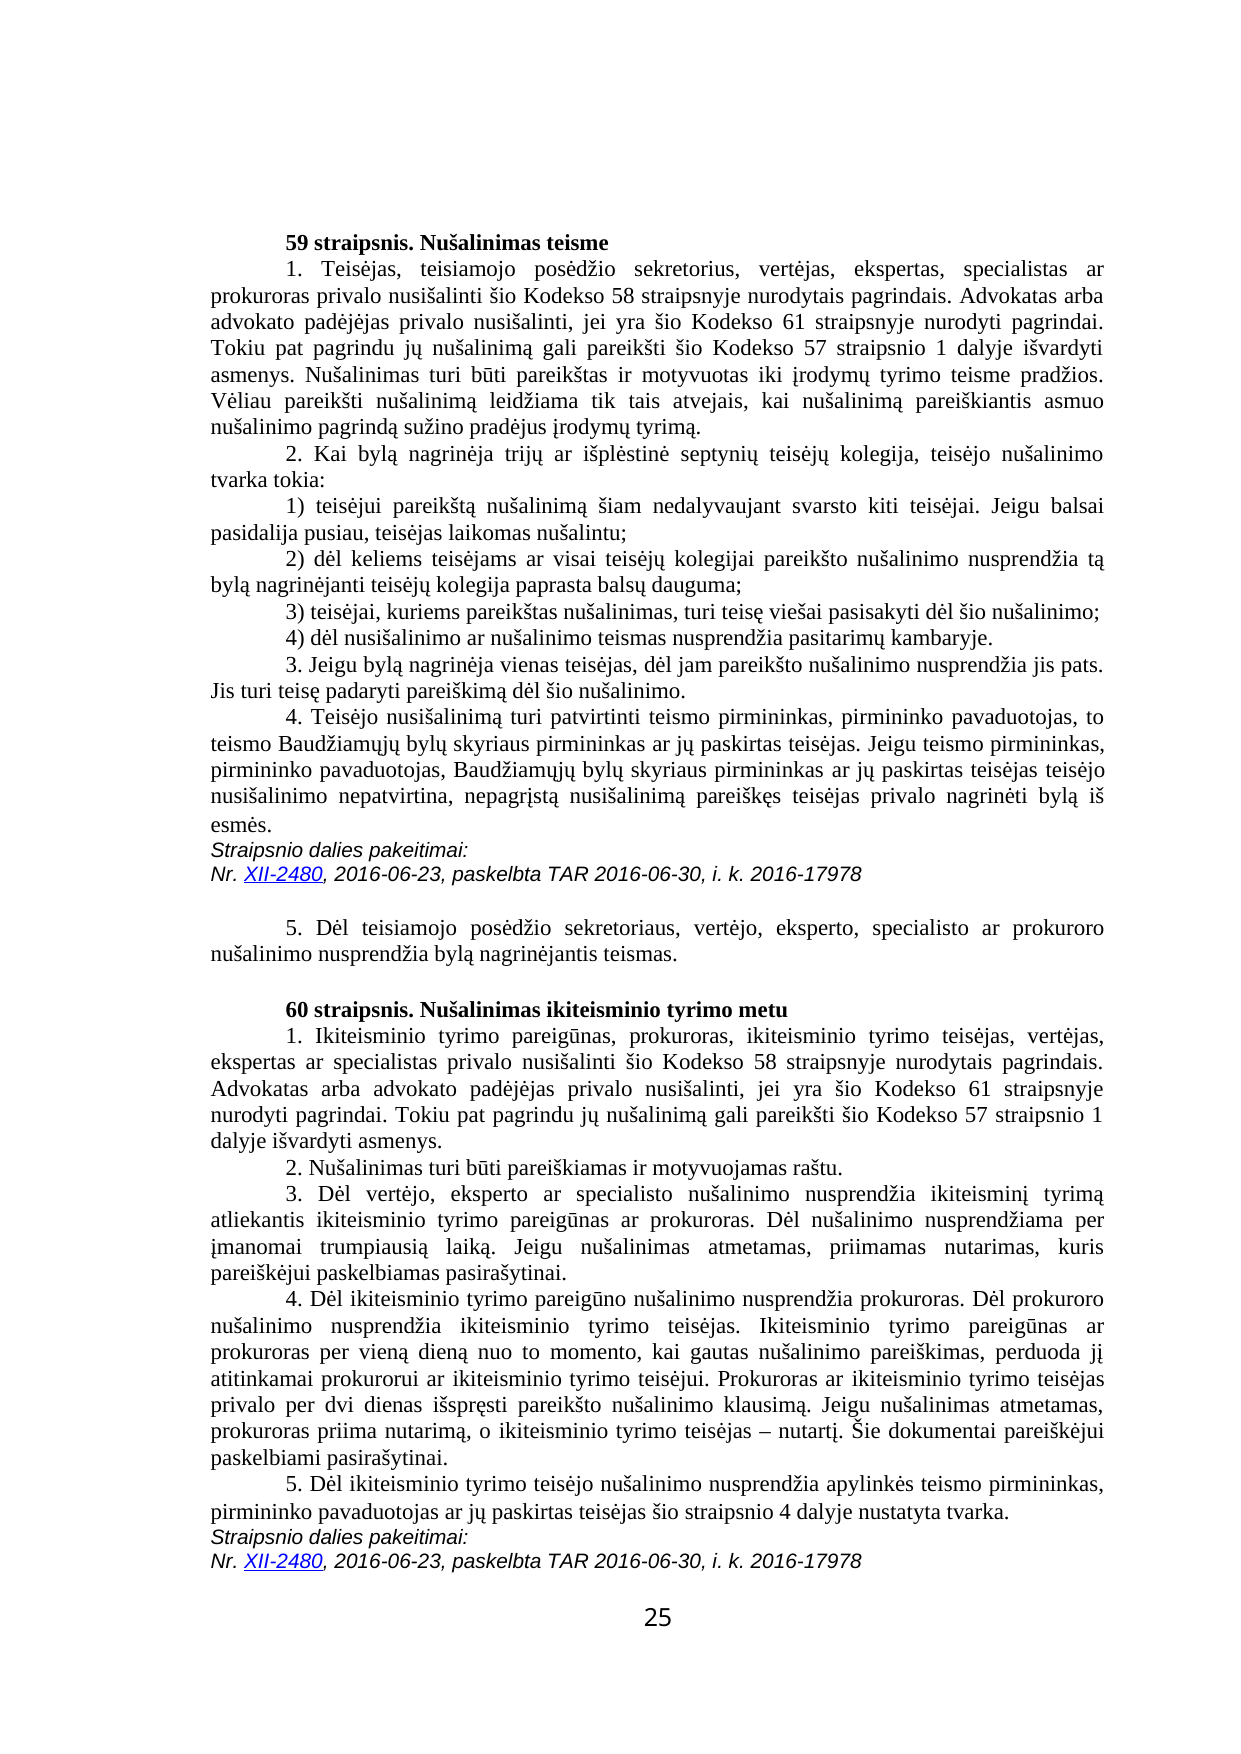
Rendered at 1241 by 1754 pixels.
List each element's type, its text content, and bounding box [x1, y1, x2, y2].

text Straipsnio dalies pakeitimai: [210, 1525, 1105, 1549]
text 3) teisėjai, kuriems pareikštas nušalinimas, turi teisę viešai pasisakyti dėl šio nušalinimo; [210, 598, 1105, 624]
text 3. Jeigu bylą nagrinėja vienas teisėjas, dėl jam pareikšto nušalinimo nusprendžia jis pats. Jis turi teisę padaryti pareiškimą dėl šio nušalinimo. [210, 651, 1105, 703]
text 4. Teisėjo nusišalinimą turi patvirtinti teismo pirmininkas, pirmininko pavaduotojas, to teismo Baudžiamųjų bylų skyriaus pirmininkas ar jų paskirtas teisėjas. Jeigu teismo pirmininkas, pirmininko pavaduotojas, Baudžiamųjų bylų skyriaus pirmininkas ar jų paskirtas teisėjas teisėjo nusišalinimo nepatvirtina, nepagrįstą nusišalinimą pareiškęs teisėjas privalo nagrinėti bylą iš esmės. [210, 703, 1105, 837]
text 5. Dėl teisiamojo posėdžio sekretoriaus, vertėjo, eksperto, specialisto ar prokuroro nušalinimo nusprendžia bylą nagrinėjantis teismas. [210, 914, 1105, 967]
text 4. Dėl ikiteisminio tyrimo pareigūno nušalinimo nusprendžia prokuroras. Dėl prokuroro nušalinimo nusprendžia ikiteisminio tyrimo teisėjas. Ikiteisminio tyrimo pareigūnas ar prokuroras per vieną dieną nuo to momento, kai gautas nušalinimo pareiškimas, perduoda jį atitinkamai prokurorui ar ikiteisminio tyrimo teisėjui. Prokuroras ar ikiteisminio tyrimo teisėjas privalo per dvi dienas išspręsti pareikšto nušalinimo klausimą. Jeigu nušalinimas atmetamas, prokuroras priima nutarimą, o ikiteisminio tyrimo teisėjas – nutartį. Šie dokumentai pareiškėjui paskelbiami pasirašytinai. [210, 1286, 1105, 1470]
text 1) teisėjui pareikštą nušalinimą šiam nedalyvaujant svarsto kiti teisėjai. Jeigu balsai pasidalija pusiau, teisėjas laikomas nušalintu; [210, 492, 1105, 545]
text Nr. XII-2480, 2016-06-23, paskelbta TAR 2016-06-30, i. k. 2016-17978 [210, 1549, 1105, 1573]
text Nr. XII-2480, 2016-06-23, paskelbta TAR 2016-06-30, i. k. 2016-17978 [210, 861, 1105, 885]
text 59 straipsnis. Nušalinimas teisme [210, 229, 1105, 255]
text 2) dėl keliems teisėjams ar visai teisėjų kolegijai pareikšto nušalinimo nusprendžia tą bylą nagrinėjanti teisėjų kolegija paprasta balsų dauguma; [210, 545, 1105, 598]
text 2. Kai bylą nagrinėja trijų ar išplėstinė septynių teisėjų kolegija, teisėjo nušalinimo tvarka tokia: [210, 440, 1105, 492]
text 4) dėl nusišalinimo ar nušalinimo teismas nusprendžia pasitarimų kambaryje. [210, 624, 1105, 651]
text 1. Ikiteisminio tyrimo pareigūnas, prokuroras, ikiteisminio tyrimo teisėjas, vertėjas, ekspertas ar specialistas privalo nusišalinti šio Kodekso 58 straipsnyje nurodytais pagrindais. Advokatas arba advokato padėjėjas privalo nusišalinti, jei yra šio Kodekso 61 straipsnyje nurodyti pagrindai. Tokiu pat pagrindu jų nušalinimą gali pareikšti šio Kodekso 57 straipsnio 1 dalyje išvardyti asmenys. [210, 1022, 1105, 1154]
text 3. Dėl vertėjo, eksperto ar specialisto nušalinimo nusprendžia ikiteisminį tyrimą atliekantis ikiteisminio tyrimo pareigūnas ar prokuroras. Dėl nušalinimo nusprendžiama per įmanomai trumpiausią laiką. Jeigu nušalinimas atmetamas, priimamas nutarimas, kuris pareiškėjui paskelbiamas pasirašytinai. [210, 1180, 1105, 1286]
text Straipsnio dalies pakeitimai: [210, 837, 1105, 861]
text 5. Dėl ikiteisminio tyrimo teisėjo nušalinimo nusprendžia apylinkės teismo pirmininkas, pirmininko pavaduotojas ar jų paskirtas teisėjas šio straipsnio 4 dalyje nustatyta tvarka. [210, 1470, 1105, 1525]
text 1. Teisėjas, teisiamojo posėdžio sekretorius, vertėjas, ekspertas, specialistas ar prokuroras privalo nusišalinti šio Kodekso 58 straipsnyje nurodytais pagrindais. Advokatas arba advokato padėjėjas privalo nusišalinti, jei yra šio Kodekso 61 straipsnyje nurodyti pagrindai. Tokiu pat pagrindu jų nušalinimą gali pareikšti šio Kodekso 57 straipsnio 1 dalyje išvardyti asmenys. Nušalinimas turi būti pareikštas ir motyvuotas iki įrodymų tyrimo teisme pradžios. Vėliau pareikšti nušalinimą leidžiama tik tais atvejais, kai nušalinimą pareiškiantis asmuo nušalinimo pagrindą sužino pradėjus įrodymų tyrimą. [210, 255, 1105, 440]
text 60 straipsnis. Nušalinimas ikiteisminio tyrimo metu [210, 996, 1105, 1022]
text 2. Nušalinimas turi būti pareiškiamas ir motyvuojamas raštu. [210, 1154, 1105, 1180]
